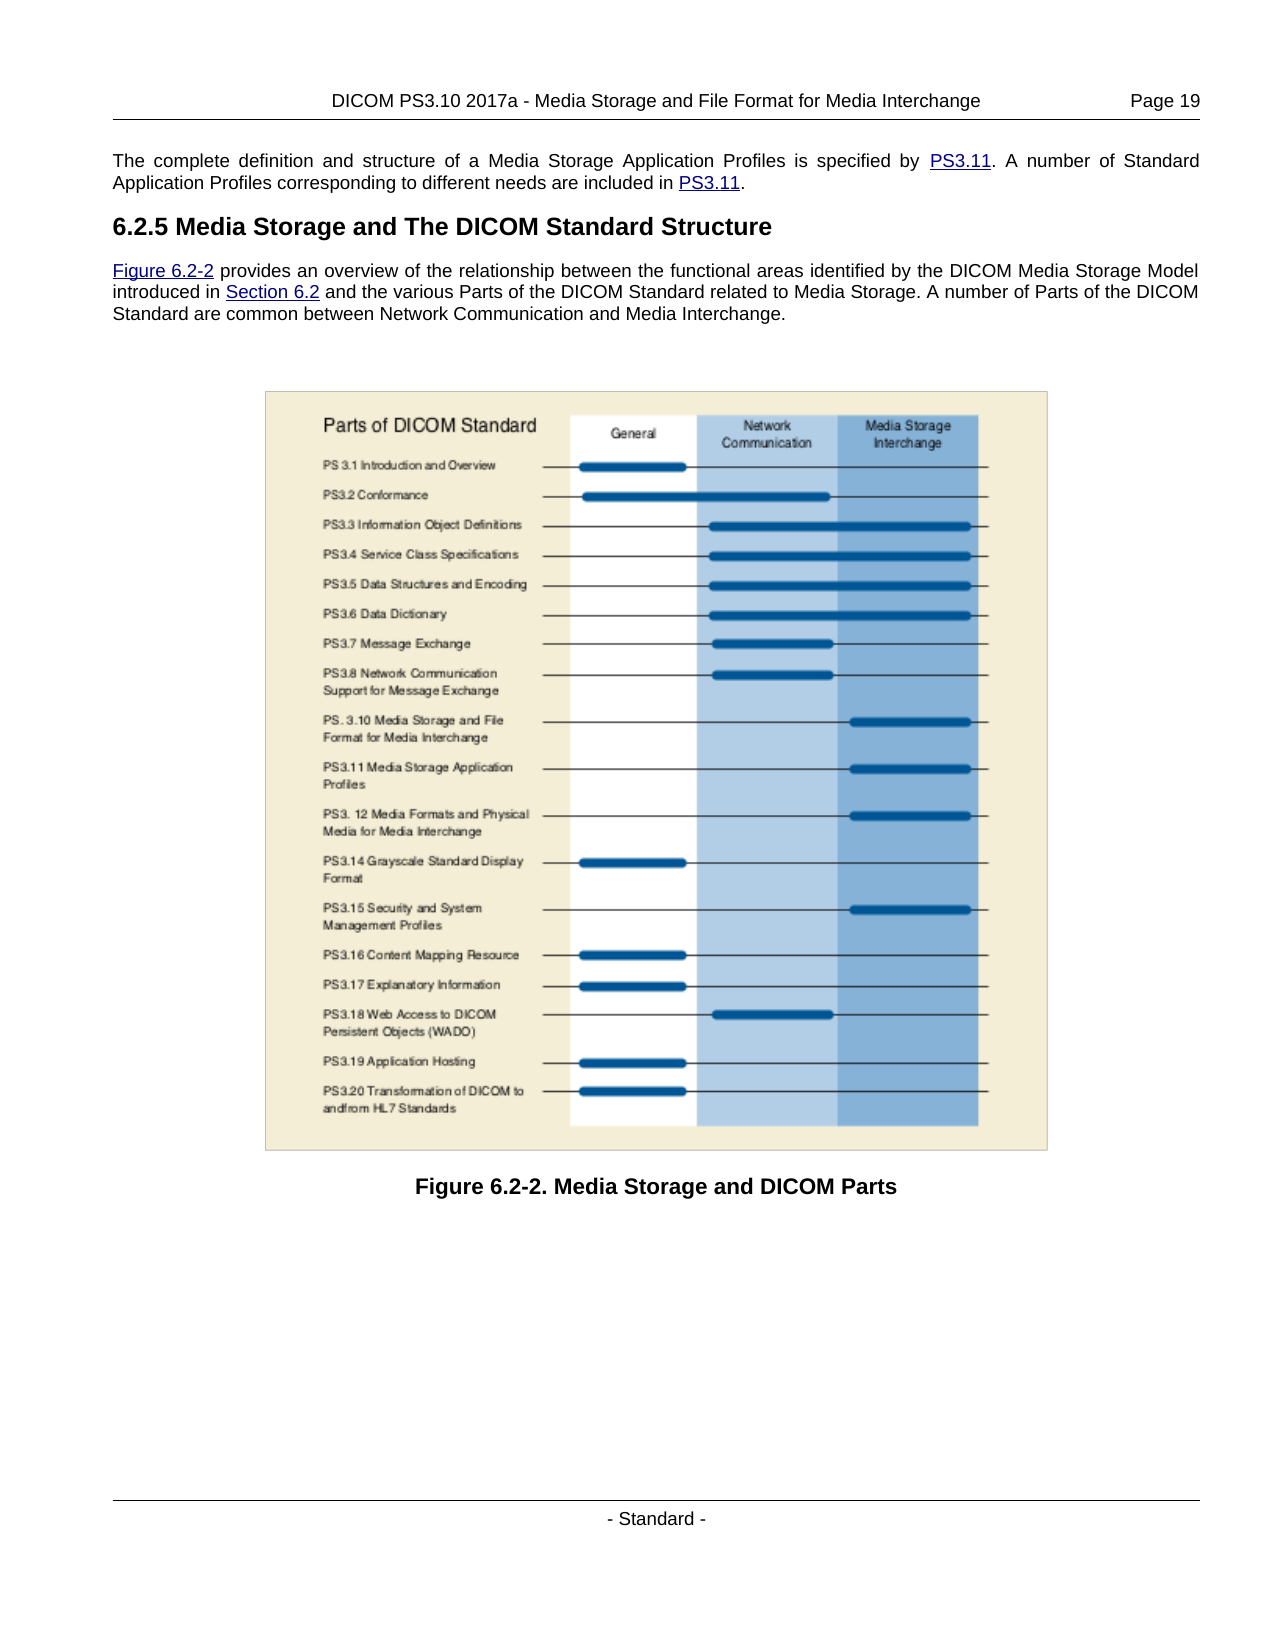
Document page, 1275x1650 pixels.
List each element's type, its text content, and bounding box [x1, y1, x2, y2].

text 6.2.5 Media Storage and The DICOM Standard Structure [112, 212, 1200, 241]
text The complete definition and structure of a Media Storage Application Profiles is specified by PS3.11. A number of Standard Application Profiles corresponding to different needs are included in PS3.11. [112, 150, 1200, 193]
picture [264, 390, 1049, 1152]
text Figure 6.2-2 provides an overview of the relationship between the functional areas identified by the DICOM Media Storage Model introduced in Section 6.2 and the various Parts of the DICOM Standard related to Media Storage. A number of Parts of the DICOM Standard are common between Network Communication and Media Interchange. [112, 259, 1200, 324]
text Figure 6.2-2. Media Storage and DICOM Parts [112, 1174, 1200, 1199]
